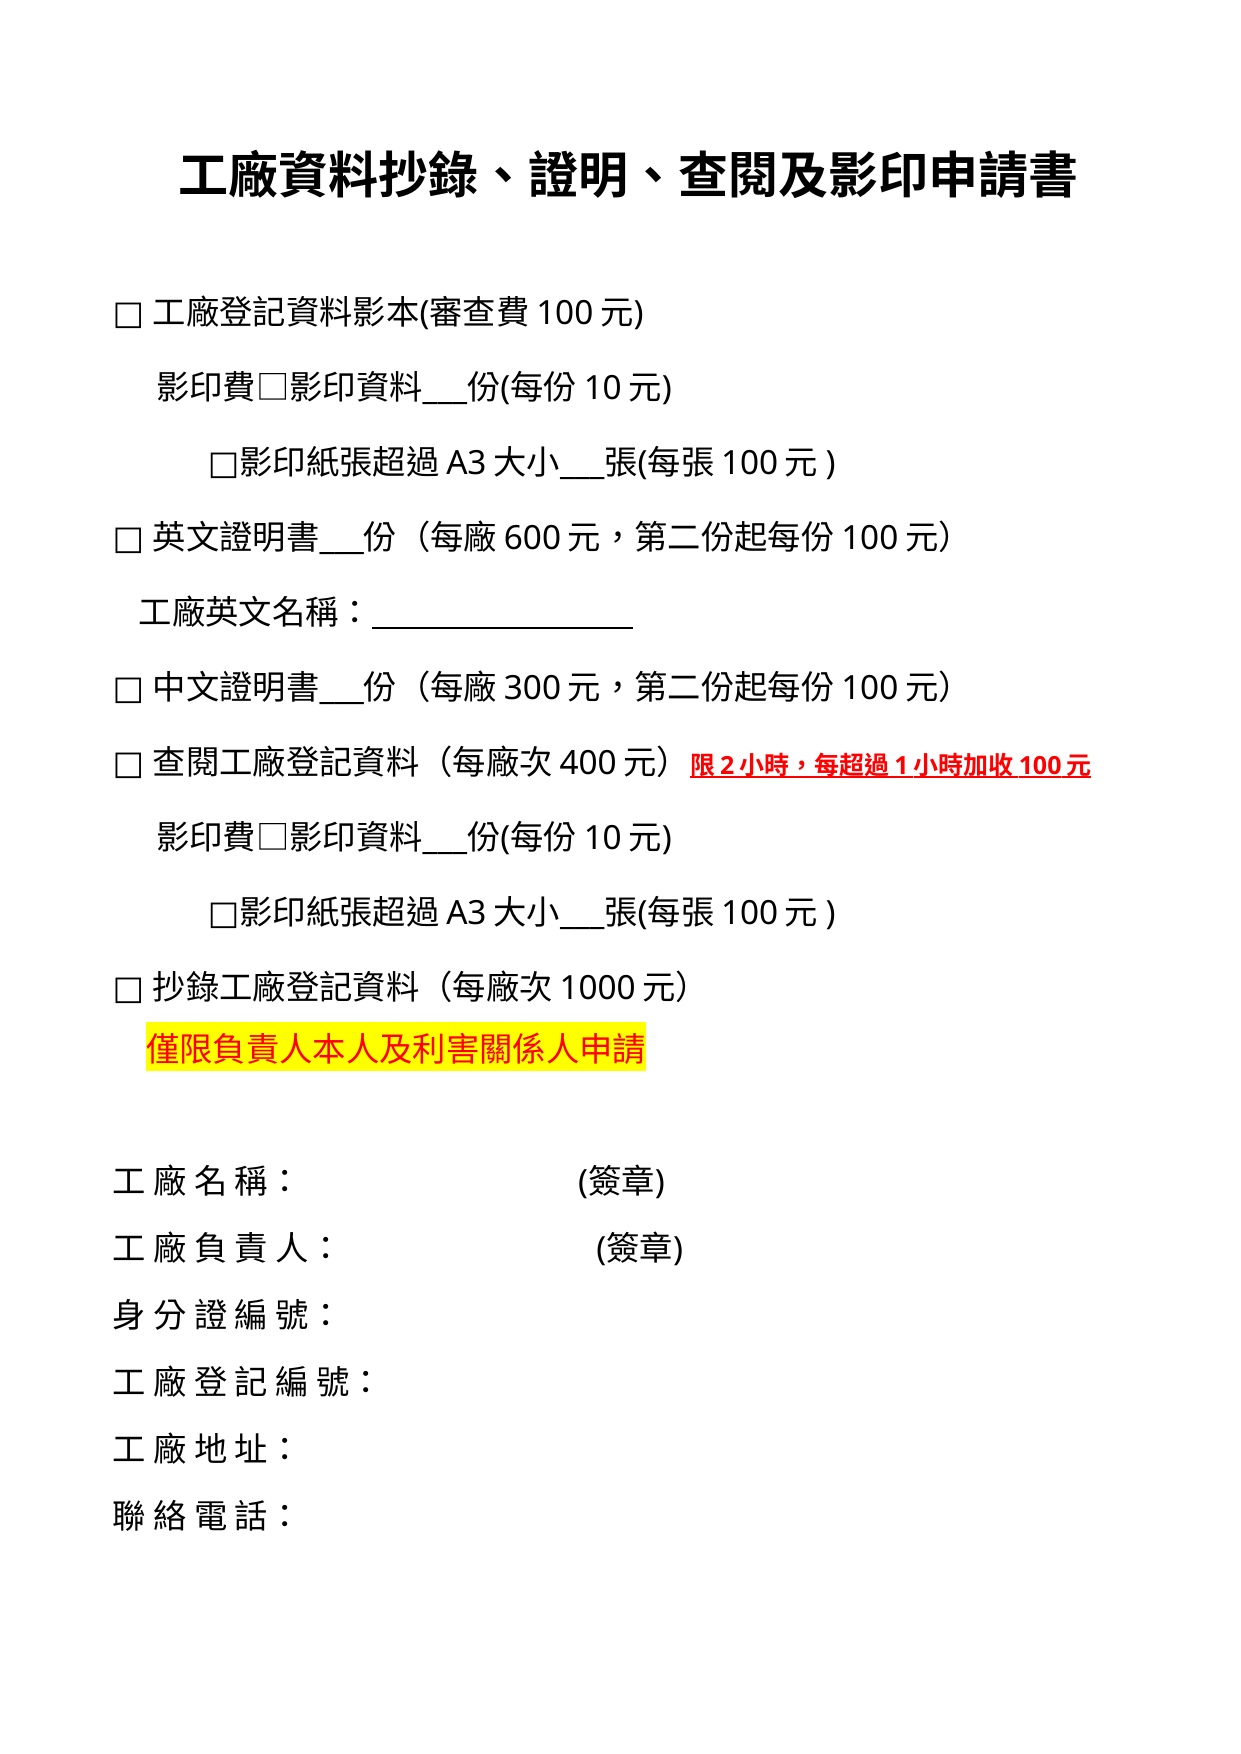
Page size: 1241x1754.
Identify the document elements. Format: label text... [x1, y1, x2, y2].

text □影印紙張超過A3大小___張(每張100元 ) [112, 872, 1144, 947]
text 工 廠 名 稱： (簽章) [112, 1154, 1144, 1203]
text □ 工廠登記資料影本(審查費100元) [112, 272, 1144, 347]
text □ 英文證明書___份（每廠600元，第二份起每份100元） [112, 497, 1144, 572]
text 影印費□影印資料___份(每份10元) [112, 347, 1144, 422]
text 工 廠 地 址： [112, 1423, 1144, 1471]
text 身 分 證 編 號： [112, 1289, 1144, 1337]
text 工 廠 登 記 編 號： [112, 1356, 1144, 1404]
text □影印紙張超過A3大小___張(每張100元 ) [112, 422, 1144, 497]
text 工廠資料抄錄、證明、查閱及影印申請書 [112, 136, 1144, 208]
text □ 抄錄工廠登記資料（每廠次1000元） [112, 947, 1144, 1022]
text 僅限負責人本人及利害關係人申請 [112, 1022, 1144, 1071]
text 工廠英文名稱： [112, 572, 1144, 647]
text □ 查閱工廠登記資料（每廠次400元）限2小時，每超過1小時加收100元 [112, 722, 1144, 797]
text 影印費□影印資料___份(每份10元) [112, 797, 1144, 872]
text 工 廠 負 責 人： (簽章) [112, 1222, 1144, 1270]
text □ 中文證明書___份（每廠300元，第二份起每份100元） [112, 647, 1144, 722]
text 聯 絡 電 話： [112, 1490, 1144, 1538]
